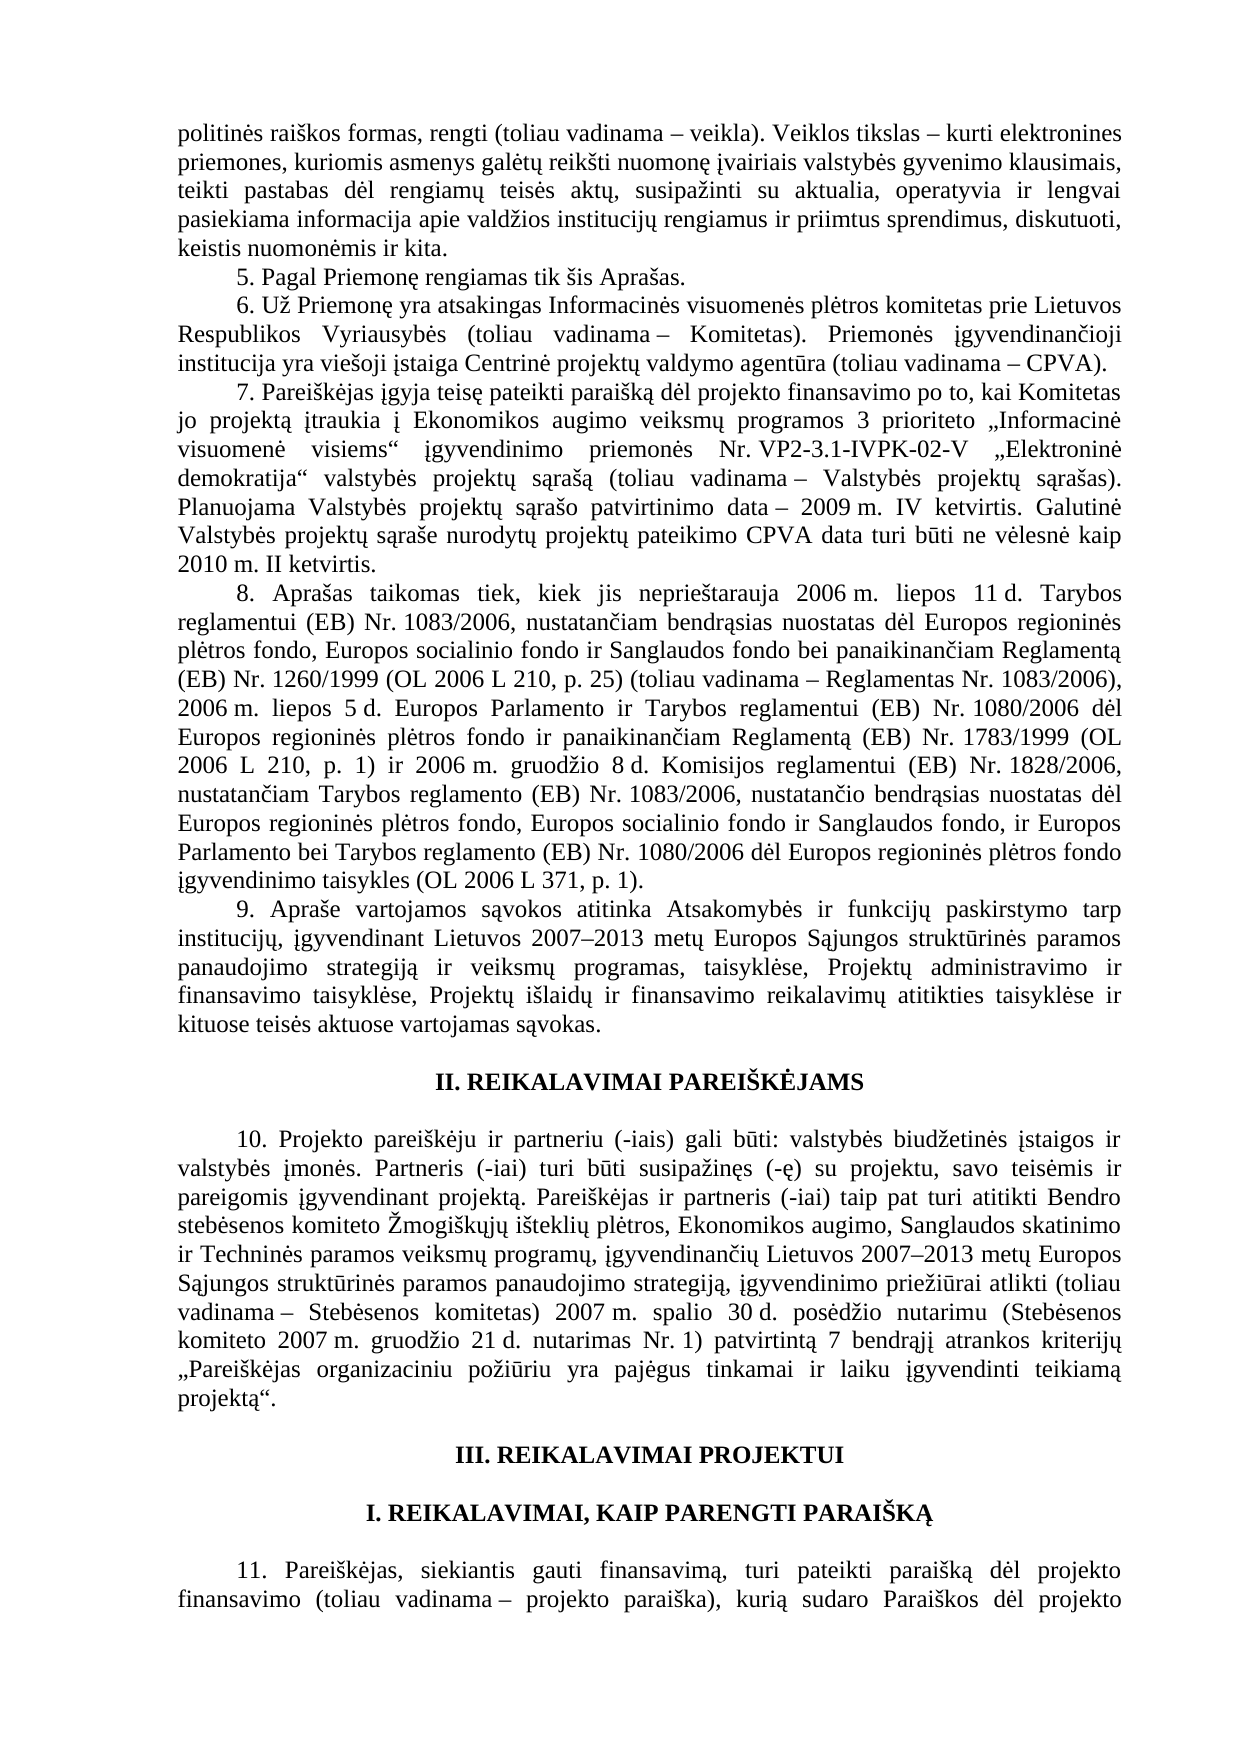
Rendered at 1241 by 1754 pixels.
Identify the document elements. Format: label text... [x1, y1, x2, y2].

text 11. Pareiškėjas, siekiantis gauti finansavimą, turi pateikti paraišką dėl projekto finansavimo (toliau vadinama – projekto paraiška), kurią sudaro Paraiškos dėl projekto [177, 1556, 1122, 1613]
text II. REIKALAVIMAI PAREIŠKĖJAMS [177, 1067, 1122, 1096]
text 8. Aprašas taikomas tiek, kiek jis neprieštarauja 2006 m. liepos 11 d. Tarybos reglamentui (EB) Nr. 1083/2006, nustatančiam bendrąsias nuostatas dėl Europos regioninės plėtros fondo, Europos socialinio fondo ir Sanglaudos fondo bei panaikinančiam Reglamentą (EB) Nr. 1260/1999 (OL 2006 L 210, p. 25) (toliau vadinama – Reglamentas Nr. 1083/2006), 2006 m. liepos 5 d. Europos Parlamento ir Tarybos reglamentui (EB) Nr. 1080/2006 dėl Europos regioninės plėtros fondo ir panaikinančiam Reglamentą (EB) Nr. 1783/1999 (OL 2006 L 210, p. 1) ir 2006 m. gruodžio 8 d. Komisijos reglamentui (EB) Nr. 1828/2006, nustatančiam Tarybos reglamento (EB) Nr. 1083/2006, nustatančio bendrąsias nuostatas dėl Europos regioninės plėtros fondo, Europos socialinio fondo ir Sanglaudos fondo, ir Europos Parlamento bei Tarybos reglamento (EB) Nr. 1080/2006 dėl Europos regioninės plėtros fondo įgyvendinimo taisykles (OL 2006 L 371, p. 1). [177, 578, 1122, 894]
text 6. Už Priemonę yra atsakingas Informacinės visuomenės plėtros komitetas prie Lietuvos Respublikos Vyriausybės (toliau vadinama – Komitetas). Priemonės įgyvendinančioji institucija yra viešoji įstaiga Centrinė projektų valdymo agentūra (toliau vadinama – CPVA). [177, 291, 1122, 377]
text 10. Projekto pareiškėju ir partneriu (-iais) gali būti: valstybės biudžetinės įstaigos ir valstybės įmonės. Partneris (-iai) turi būti susipažinęs (-ę) su projektu, savo teisėmis ir pareigomis įgyvendinant projektą. Pareiškėjas ir partneris (-iai) taip pat turi atitikti Bendro stebėsenos komiteto Žmogiškųjų išteklių plėtros, Ekonomikos augimo, Sanglaudos skatinimo ir Techninės paramos veiksmų programų, įgyvendinančių Lietuvos 2007–2013 metų Europos Sąjungos struktūrinės paramos panaudojimo strategiją, įgyvendinimo priežiūrai atlikti (toliau vadinama – Stebėsenos komitetas) 2007 m. spalio 30 d. posėdžio nutarimu (Stebėsenos komiteto 2007 m. gruodžio 21 d. nutarimas Nr. 1) patvirtintą 7 bendrąjį atrankos kriterijų „Pareiškėjas organizaciniu požiūriu yra pajėgus tinkamai ir laiku įgyvendinti teikiamą projektą“. [177, 1124, 1122, 1412]
text I. REIKALAVIMAI, KAIP PARENGTI PARAIŠKĄ [177, 1498, 1122, 1527]
text 5. Pagal Priemonę rengiamas tik šis Aprašas. [177, 262, 1122, 291]
text 9. Apraše vartojamos sąvokos atitinka Atsakomybės ir funkcijų paskirstymo tarp institucijų, įgyvendinant Lietuvos 2007–2013 metų Europos Sąjungos struktūrinės paramos panaudojimo strategiją ir veiksmų programas, taisyklėse, Projektų administravimo ir finansavimo taisyklėse, Projektų išlaidų ir finansavimo reikalavimų atitikties taisyklėse ir kituose teisės aktuose vartojamas sąvokas. [177, 894, 1122, 1038]
text 7. Pareiškėjas įgyja teisę pateikti paraišką dėl projekto finansavimo po to, kai Komitetas jo projektą įtraukia į Ekonomikos augimo veiksmų programos 3 prioriteto „Informacinė visuomenė visiems“ įgyvendinimo priemonės Nr. VP2-3.1-IVPK-02-V „Elektroninė demokratija“ valstybės projektų sąrašą (toliau vadinama – Valstybės projektų sąrašas). Planuojama Valstybės projektų sąrašo patvirtinimo data – 2009 m. IV ketvirtis. Galutinė Valstybės projektų sąraše nurodytų projektų pateikimo CPVA data turi būti ne vėlesnė kaip 2010 m. II ketvirtis. [177, 377, 1122, 578]
text III. REIKALAVIMAI PROJEKTUI [177, 1441, 1122, 1469]
text politinės raiškos formas, rengti (toliau vadinama – veikla). Veiklos tikslas – kurti elektronines priemones, kuriomis asmenys galėtų reikšti nuomonę įvairiais valstybės gyvenimo klausimais, teikti pastabas dėl rengiamų teisės aktų, susipažinti su aktualia, operatyvia ir lengvai pasiekiama informacija apie valdžios institucijų rengiamus ir priimtus sprendimus, diskutuoti, keistis nuomonėmis ir kita. [177, 118, 1122, 262]
